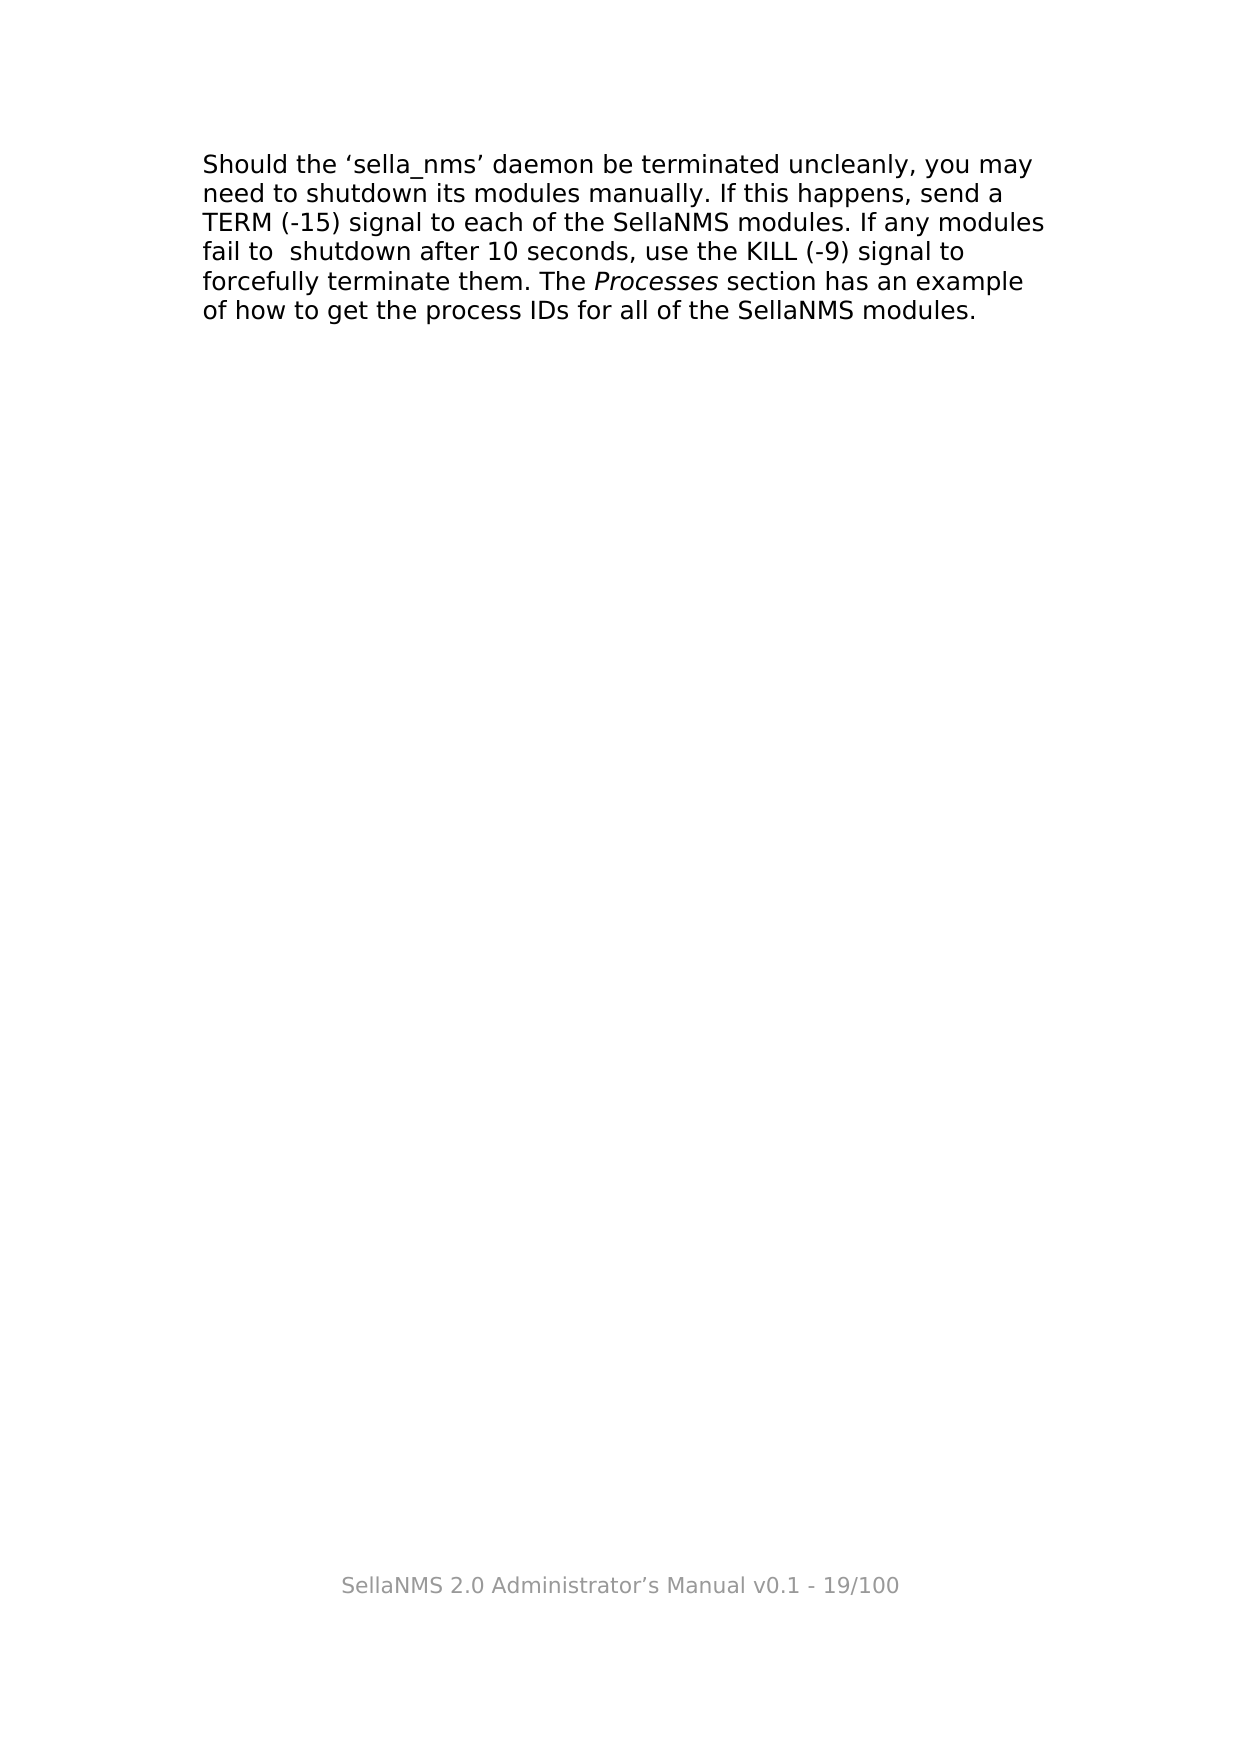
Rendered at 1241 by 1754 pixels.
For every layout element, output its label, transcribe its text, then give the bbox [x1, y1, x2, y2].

text Should the ‘sella_nms’ daemon be terminated uncleanly, you may need to shutdown its modules manually. If this happens, send a TERM (-15) signal to each of the SellaNMS modules. If any modules fail to shutdown after 10 seconds, use the KILL (-9) signal to forcefully terminate them. The Processes section has an example of how to get the process IDs for all of the SellaNMS modules. [202, 150, 1053, 325]
